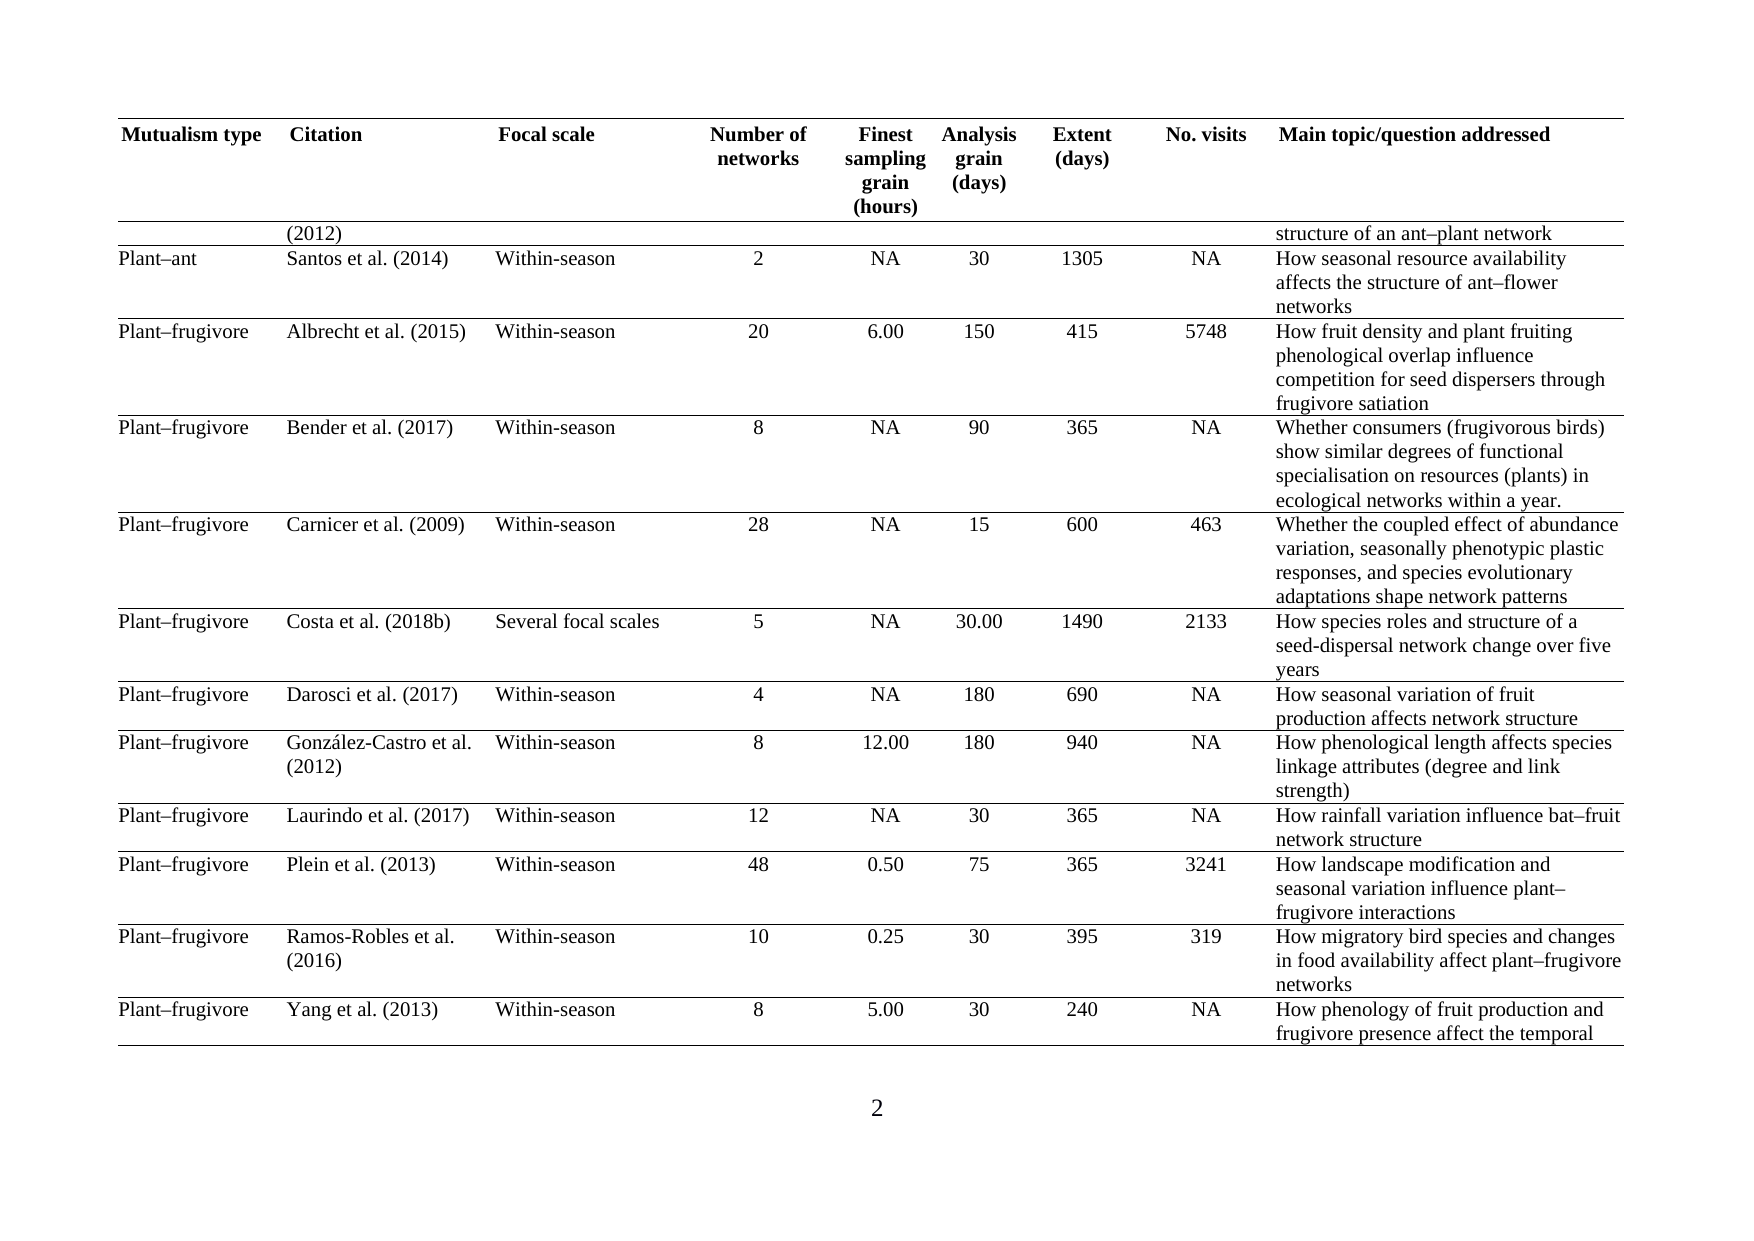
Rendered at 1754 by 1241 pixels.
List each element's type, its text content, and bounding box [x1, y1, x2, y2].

table_cell Within-season [495, 319, 676, 415]
table_header Finest sampling grain (hours) [841, 119, 930, 221]
table_cell 0.25 [841, 925, 930, 996]
table_cell Plant–frugivore [118, 609, 286, 681]
table_cell 365 [1028, 804, 1136, 851]
table_cell NA [841, 513, 930, 608]
table_cell 30.00 [930, 609, 1028, 681]
table_cell 319 [1136, 925, 1276, 996]
table_cell How species roles and structure of a seed-dispersal network change over five years [1276, 609, 1624, 681]
table_cell Ramos-Robles et al. (2016) [286, 925, 495, 996]
table_cell 30 [930, 246, 1028, 318]
table_cell 10 [676, 925, 841, 996]
table_cell 30 [930, 804, 1028, 851]
table_cell Santos et al. (2014) [286, 246, 495, 318]
table_cell (2012) [286, 222, 495, 245]
table_cell Yang et al. (2013) [286, 998, 495, 1045]
table_header Citation [286, 119, 495, 221]
table_cell 365 [1028, 416, 1136, 512]
table_cell [930, 222, 1028, 245]
table_cell Bender et al. (2017) [286, 416, 495, 512]
table_cell Plant–frugivore [118, 998, 286, 1045]
table_cell Carnicer et al. (2009) [286, 513, 495, 608]
table_cell 2133 [1136, 609, 1276, 681]
table_cell Albrecht et al. (2015) [286, 319, 495, 415]
table_cell González-Castro et al. (2012) [286, 731, 495, 802]
table_header Analysis grain (days) [930, 119, 1028, 221]
table_cell How fruit density and plant fruiting phenological overlap influence competition for seed dispersers through frugivore satiation [1276, 319, 1624, 415]
table_cell 0.50 [841, 852, 930, 924]
table_cell How rainfall variation influence bat–fruit network structure [1276, 804, 1624, 851]
table_cell NA [1136, 416, 1276, 512]
table_cell NA [1136, 682, 1276, 730]
table_cell Plant–frugivore [118, 319, 286, 415]
table_cell 5748 [1136, 319, 1276, 415]
table_cell 1305 [1028, 246, 1136, 318]
table_cell Within-season [495, 731, 676, 802]
table_cell Plant–frugivore [118, 416, 286, 512]
table_cell 8 [676, 731, 841, 802]
table_cell NA [841, 416, 930, 512]
table_cell Within-season [495, 804, 676, 851]
table_cell 2 [676, 246, 841, 318]
table_cell structure of an ant–plant network [1276, 222, 1624, 245]
table_cell Within-season [495, 925, 676, 996]
table_cell How migratory bird species and changes in food availability affect plant–frugivore networks [1276, 925, 1624, 996]
table_cell NA [841, 246, 930, 318]
table_cell [676, 222, 841, 245]
table_cell Costa et al. (2018b) [286, 609, 495, 681]
table_cell Within-season [495, 682, 676, 730]
table_cell 30 [930, 998, 1028, 1045]
table_cell NA [1136, 804, 1276, 851]
table_cell 15 [930, 513, 1028, 608]
table_cell 415 [1028, 319, 1136, 415]
table_header Focal scale [495, 119, 676, 221]
table_cell [841, 222, 930, 245]
table_cell 150 [930, 319, 1028, 415]
table_cell 5 [676, 609, 841, 681]
table_cell 30 [930, 925, 1028, 996]
table_cell Within-season [495, 998, 676, 1045]
table_cell Plant–ant [118, 246, 286, 318]
table_cell NA [1136, 998, 1276, 1045]
table_cell [118, 222, 286, 245]
table_cell 463 [1136, 513, 1276, 608]
table_header Mutualism type [118, 119, 286, 221]
table_header Number of networks [676, 119, 841, 221]
table_cell Within-season [495, 852, 676, 924]
table_cell 3241 [1136, 852, 1276, 924]
table_cell Plein et al. (2013) [286, 852, 495, 924]
table_header Extent (days) [1028, 119, 1136, 221]
table_cell 365 [1028, 852, 1136, 924]
table_cell Plant–frugivore [118, 731, 286, 802]
table_cell 690 [1028, 682, 1136, 730]
table_cell 8 [676, 998, 841, 1045]
table_cell 600 [1028, 513, 1136, 608]
table_cell 4 [676, 682, 841, 730]
table_cell 180 [930, 682, 1028, 730]
table_cell 6.00 [841, 319, 930, 415]
table_cell [1136, 222, 1276, 245]
table_cell Several focal scales [495, 609, 676, 681]
table_cell Darosci et al. (2017) [286, 682, 495, 730]
table_cell Plant–frugivore [118, 804, 286, 851]
table_cell [495, 222, 676, 245]
table_cell 5.00 [841, 998, 930, 1045]
table_cell 12.00 [841, 731, 930, 802]
table_cell 8 [676, 416, 841, 512]
table_header Main topic/question addressed [1276, 119, 1624, 221]
table_cell How landscape modification and seasonal variation influence plant–frugivore interactions [1276, 852, 1624, 924]
table_cell Within-season [495, 416, 676, 512]
table_cell NA [841, 682, 930, 730]
table_cell Laurindo et al. (2017) [286, 804, 495, 851]
table_cell Within-season [495, 246, 676, 318]
table_cell 48 [676, 852, 841, 924]
table_cell How phenology of fruit production and frugivore presence affect the temporal [1276, 998, 1624, 1045]
table_cell 180 [930, 731, 1028, 802]
table_cell Plant–frugivore [118, 852, 286, 924]
table_cell 1490 [1028, 609, 1136, 681]
table_cell 12 [676, 804, 841, 851]
table_cell 28 [676, 513, 841, 608]
table_cell NA [1136, 246, 1276, 318]
table_cell 75 [930, 852, 1028, 924]
table_cell [1028, 222, 1136, 245]
table_cell Whether consumers (frugivorous birds) show similar degrees of functional specialisation on resources (plants) in ecological networks within a year. [1276, 416, 1624, 512]
table_cell How seasonal resource availability affects the structure of ant–flower networks [1276, 246, 1624, 318]
table_cell 240 [1028, 998, 1136, 1045]
table_cell Whether the coupled effect of abundance variation, seasonally phenotypic plastic responses, and species evolutionary adaptations shape network patterns [1276, 513, 1624, 608]
table_cell 90 [930, 416, 1028, 512]
table_cell NA [841, 804, 930, 851]
table_cell Plant–frugivore [118, 925, 286, 996]
table_cell Within-season [495, 513, 676, 608]
table_header No. visits [1136, 119, 1276, 221]
table_cell NA [841, 609, 930, 681]
table_cell Plant–frugivore [118, 513, 286, 608]
table_cell How seasonal variation of fruit production affects network structure [1276, 682, 1624, 730]
table_cell 395 [1028, 925, 1136, 996]
table_cell How phenological length affects species linkage attributes (degree and link strength) [1276, 731, 1624, 802]
table_cell NA [1136, 731, 1276, 802]
table_cell Plant–frugivore [118, 682, 286, 730]
table_cell 940 [1028, 731, 1136, 802]
table_cell 20 [676, 319, 841, 415]
